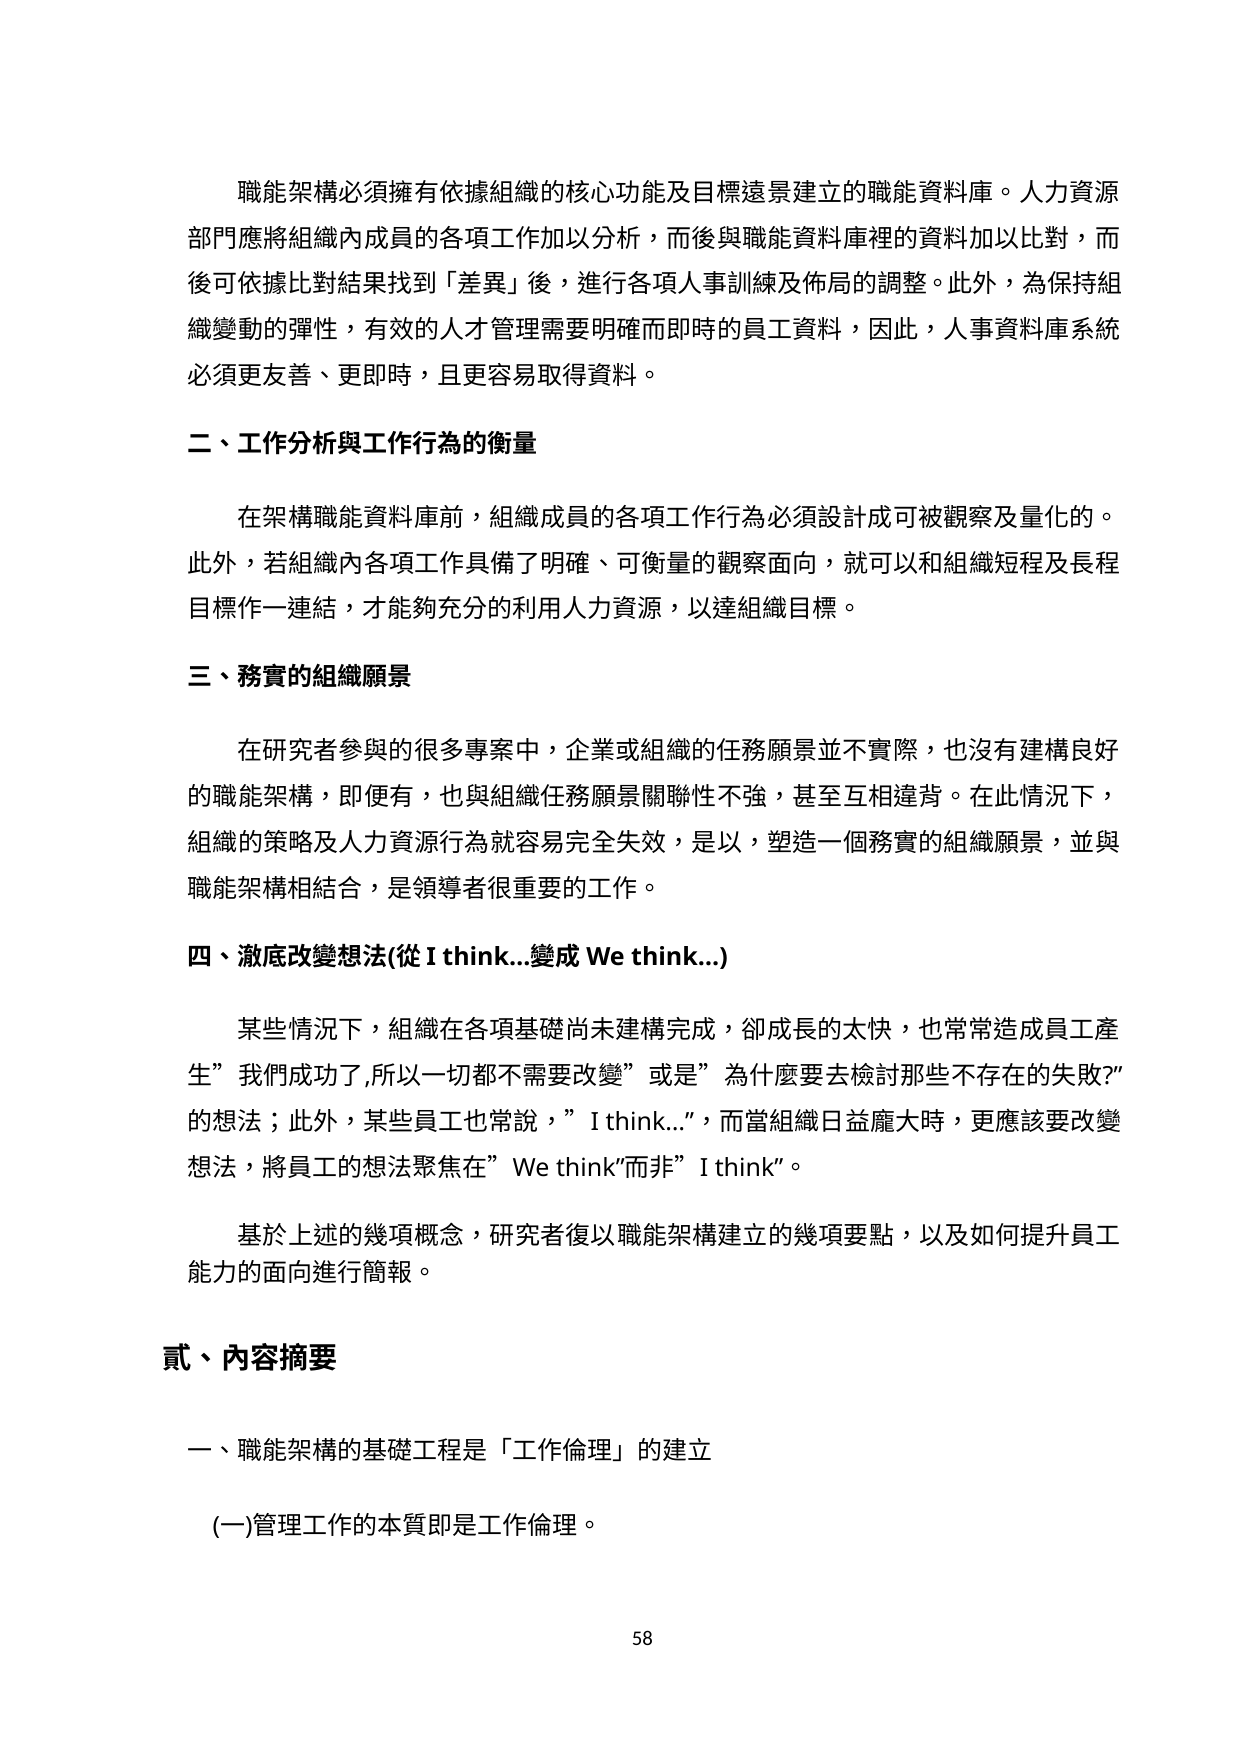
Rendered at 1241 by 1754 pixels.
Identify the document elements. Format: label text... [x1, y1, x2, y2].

text 一、職能架構的基礎工程是「工作倫理」的建立 [187, 1423, 1122, 1469]
text 四、澈底改變想法(從I think…變成 We think…) [187, 935, 1122, 973]
text (一)管理工作的本質即是工作倫理。 [212, 1498, 1122, 1544]
text 貳、內容摘要 [162, 1319, 1122, 1394]
text 三、務實的組織願景 [187, 656, 1122, 694]
text 職能架構必須擁有依據組織的核心功能及目標遠景建立的職能資料庫。人力資源部門應將組織內成員的各項工作加以分析，而後與職能資料庫裡的資料加以比對，而後可依據比對結果找到「差異」後，進行各項人事訓練及佈局的調整。此外，為保持組織變動的彈性，有效的人才管理需要明確而即時的員工資料，因此，人事資料庫系統必須更友善、更即時，且更容易取得資料。 [187, 164, 1122, 394]
text 在研究者參與的很多專案中，企業或組織的任務願景並不實際，也沒有建構良好的職能架構，即便有，也與組織任務願景關聯性不強，甚至互相違背。在此情況下，組織的策略及人力資源行為就容易完全失效，是以，塑造一個務實的組織願景，並與職能架構相結合，是領導者很重要的工作。 [187, 723, 1122, 906]
text 某些情況下，組織在各項基礎尚未建構完成，卻成長的太快，也常常造成員工產生”我們成功了,所以一切都不需要改變”或是”為什麼要去檢討那些不存在的失敗?”的想法；此外，某些員工也常說，”I think…”，而當組織日益龐大時，更應該要改變想法，將員工的想法聚焦在”We think”而非”I think”。 [187, 1002, 1122, 1185]
text 在架構職能資料庫前，組織成員的各項工作行為必須設計成可被觀察及量化的。此外，若組織內各項工作具備了明確、可衡量的觀察面向，就可以和組織短程及長程目標作一連結，才能夠充分的利用人力資源，以達組織目標。 [187, 489, 1122, 627]
text 二、工作分析與工作行為的衡量 [187, 423, 1122, 460]
text 基於上述的幾項概念，研究者復以職能架構建立的幾項要點，以及如何提升員工能力的面向進行簡報。 [187, 1214, 1122, 1289]
